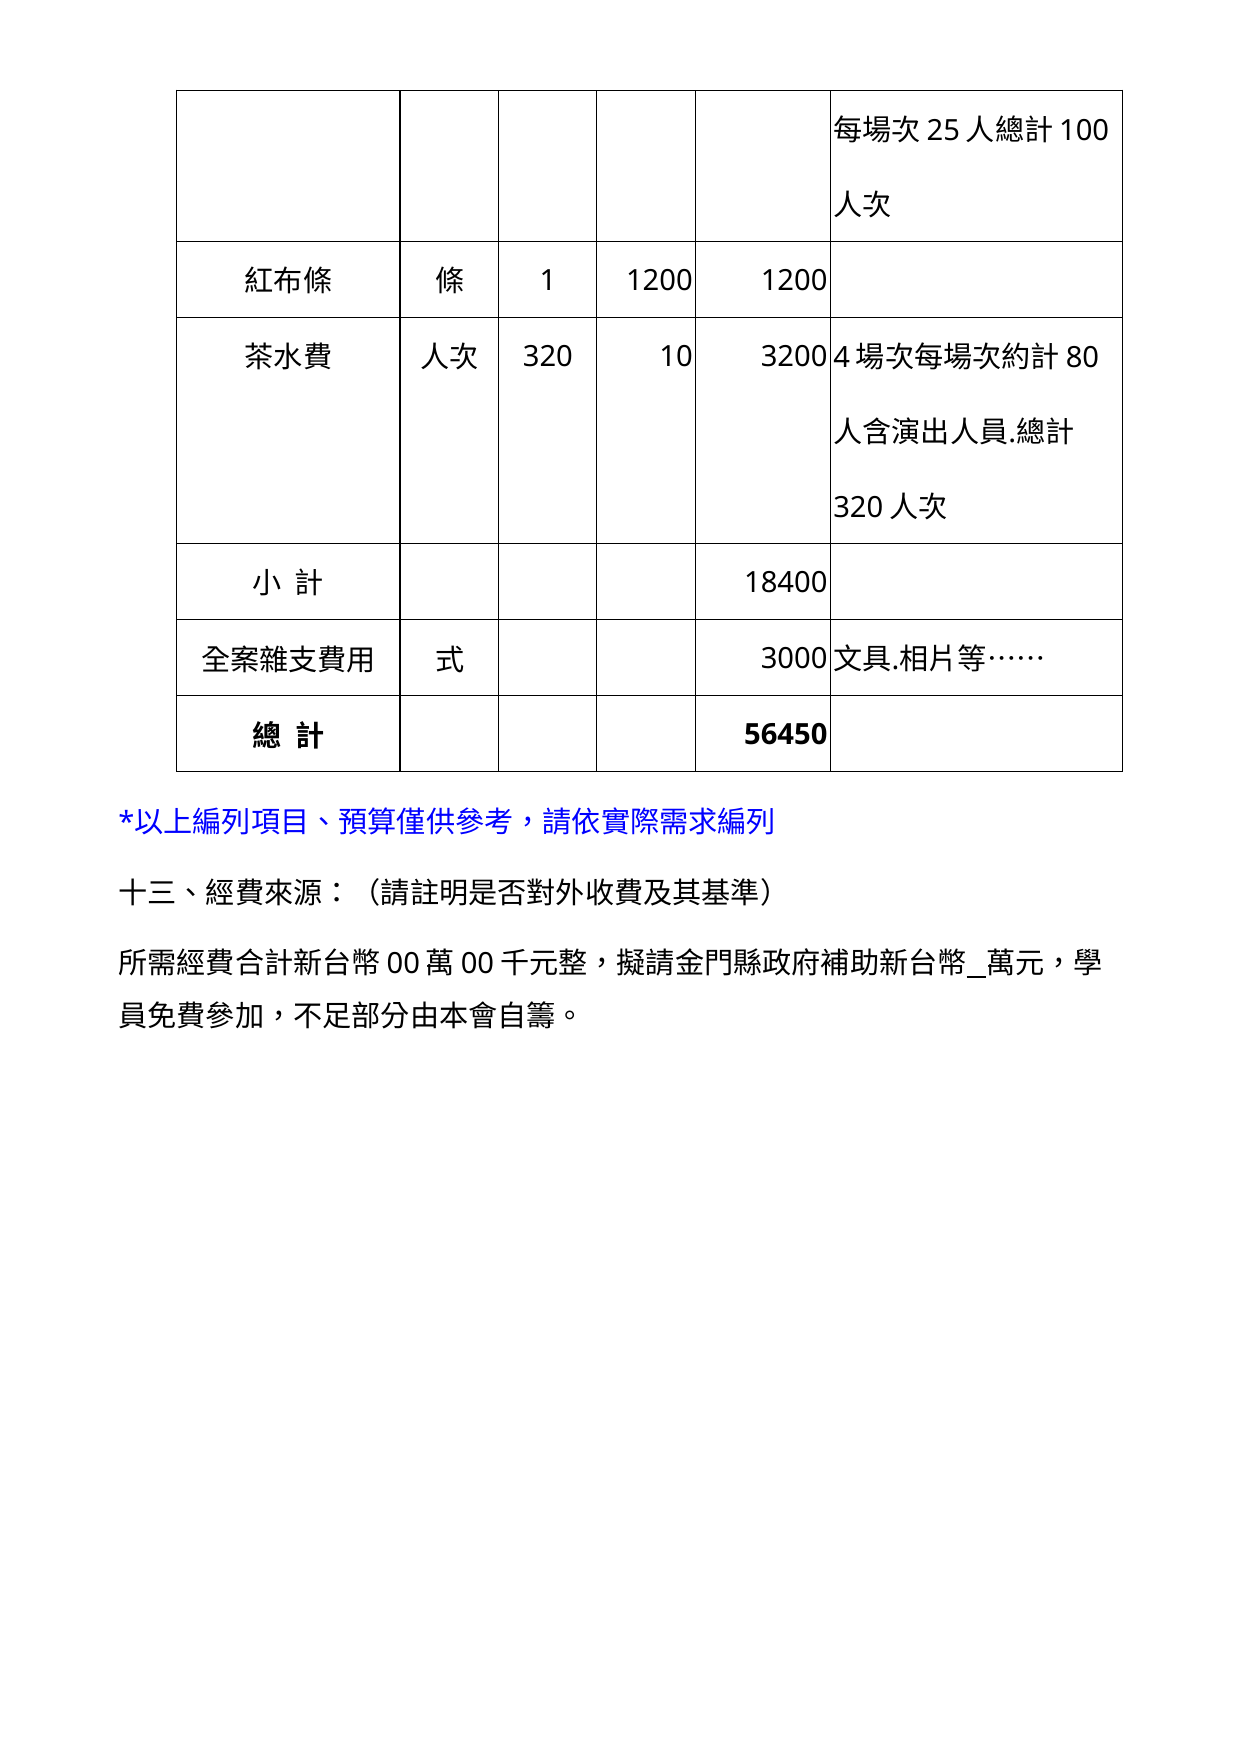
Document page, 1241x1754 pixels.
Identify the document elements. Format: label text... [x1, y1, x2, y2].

table_cell [597, 544, 695, 619]
table_cell 式 [401, 620, 498, 695]
table_cell [401, 696, 498, 771]
table_cell 18400 [696, 544, 830, 619]
table_cell [831, 544, 1122, 619]
table_cell [831, 242, 1122, 317]
table_cell [831, 696, 1122, 771]
table_cell [597, 696, 695, 771]
table_cell 3200 [696, 318, 830, 543]
table_cell 320 [499, 318, 596, 543]
table_cell [401, 91, 498, 241]
table_cell 條 [401, 242, 498, 317]
table_cell 小 計 [177, 544, 399, 619]
table_cell [696, 91, 830, 241]
table_cell 1200 [696, 242, 830, 317]
table_cell 總 計 [177, 696, 399, 771]
table_cell [177, 91, 399, 241]
table_cell [401, 544, 498, 619]
text *以上編列項目、預算僅供參考，請依實際需求編列 [118, 791, 1122, 843]
table_cell 紅布條 [177, 242, 399, 317]
text 所需經費合計新台幣00萬00千元整，擬請金門縣政府補助新台幣 萬元，學員免費參加，不足部分由本會自籌。 [118, 932, 1122, 1036]
table_cell 茶水費 [177, 318, 399, 543]
table_cell 人次 [401, 318, 498, 543]
table_cell 56450 [696, 696, 830, 771]
table_cell [499, 91, 596, 241]
table_cell [597, 620, 695, 695]
table_cell 1 [499, 242, 596, 317]
table_cell 4場次每場次約計80人含演出人員.總計320人次 [831, 318, 1122, 543]
table_cell [499, 544, 596, 619]
table_cell 10 [597, 318, 695, 543]
table_cell [499, 696, 596, 771]
text 十三、經費來源：（請註明是否對外收費及其基準） [118, 861, 1122, 913]
table_cell 文具.相片等…… [831, 620, 1122, 695]
table_cell 每場次25人總計100人次 [831, 91, 1122, 241]
table_cell 3000 [696, 620, 830, 695]
table_cell [499, 620, 596, 695]
table_cell 全案雜支費用 [177, 620, 399, 695]
table_cell 1200 [597, 242, 695, 317]
table_cell [597, 91, 695, 241]
